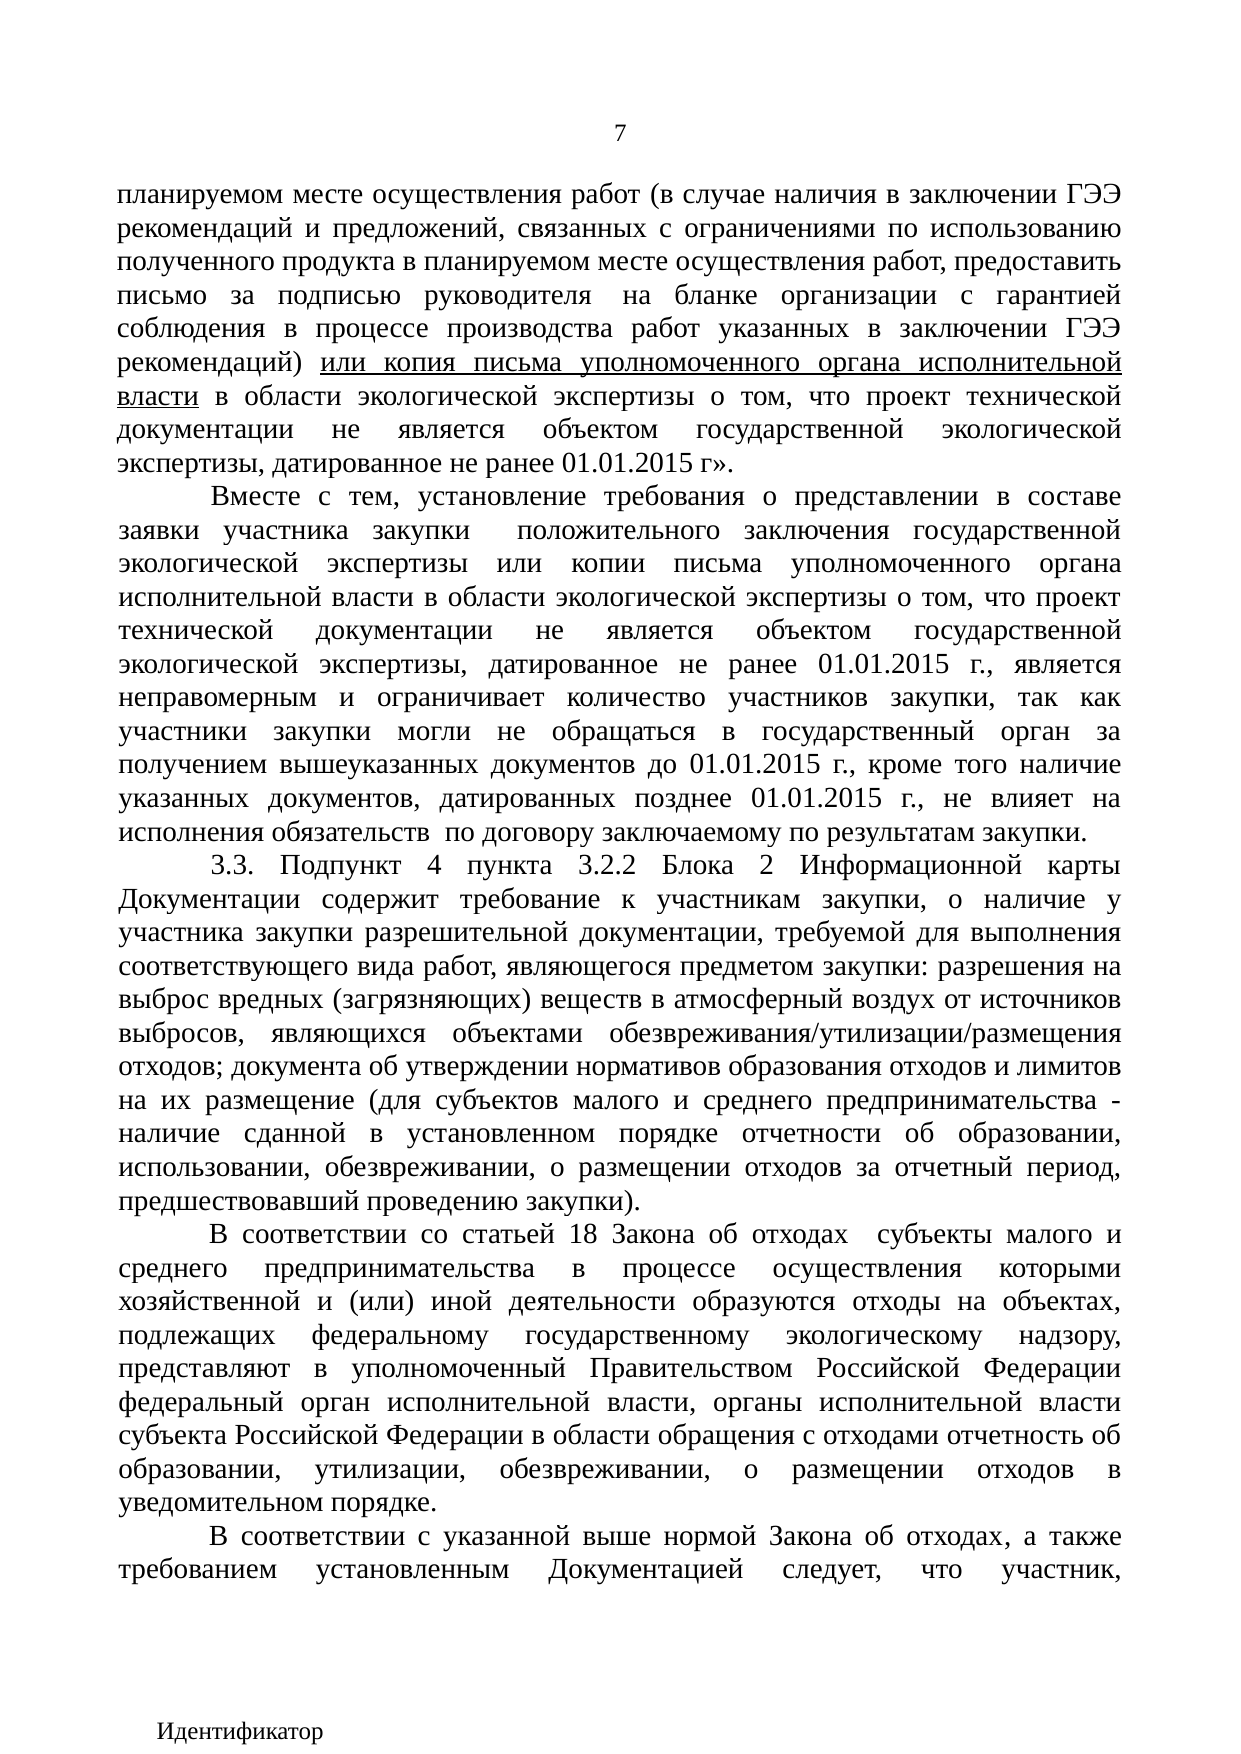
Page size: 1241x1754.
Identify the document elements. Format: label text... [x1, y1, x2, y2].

text планируемом месте осуществления работ (в случае наличия в заключении ГЭЭ рекомендаций и предложений, связанных с ограничениями по использованию полученного продукта в планируемом месте осуществления работ, предоставить письмо за подписью руководителя на бланке организации с гарантией соблюдения в процессе производства работ указанных в заключении ГЭЭ рекомендаций) или копия письма уполномоченного органа исполнительной власти в области экологической экспертизы о том, что проект технической документации не является объектом государственной экологической экспертизы, датированное не ранее 01.01.2015 г». [117, 176, 1122, 478]
text Вместе с тем, установление требования о представлении в составе заявки участника закупки положительного заключения государственной экологической экспертизы или копии письма уполномоченного органа исполнительной власти в области экологической экспертизы о том, что проект технической документации не является объектом государственной экологической экспертизы, датированное не ранее 01.01.2015 г., является неправомерным и ограничивает количество участников закупки, так как участники закупки могли не обращаться в государственный орган за получением вышеуказанных документов до 01.01.2015 г., кроме того наличие указанных документов, датированных позднее 01.01.2015 г., не влияет на исполнения обязательств по договору заключаемому по результатам закупки. [118, 478, 1122, 847]
text В соответствии с указанной выше нормой Закона об отходах, а также требованием установленным Документацией следует, что участник, [118, 1518, 1122, 1585]
text 3.3. Подпункт 4 пункта 3.2.2 Блока 2 Информационной карты Документации содержит требование к участникам закупки, о наличие у участника закупки разрешительной документации, требуемой для выполнения соответствующего вида работ, являющегося предметом закупки: разрешения на выброс вредных (загрязняющих) веществ в атмосферный воздух от источников выбросов, являющихся объектами обезвреживания/утилизации/размещения отходов; документа об утверждении нормативов образования отходов и лимитов на их размещение (для субъектов малого и среднего предпринимательства - наличие сданной в установленном порядке отчетности об образовании, использовании, обезвреживании, о размещении отходов за отчетный период, предшествовавший проведению закупки). [118, 847, 1122, 1216]
text В соответствии со статьей 18 Закона об отходах субъекты малого и среднего предпринимательства в процессе осуществления которыми хозяйственной и (или) иной деятельности образуются отходы на объектах, подлежащих федеральному государственному экологическому надзору, представляют в уполномоченный Правительством Российской Федерации федеральный орган исполнительной власти, органы исполнительной власти субъекта Российской Федерации в области обращения с отходами отчетность об образовании, утилизации, обезвреживании, о размещении отходов в уведомительном порядке. [118, 1216, 1122, 1518]
